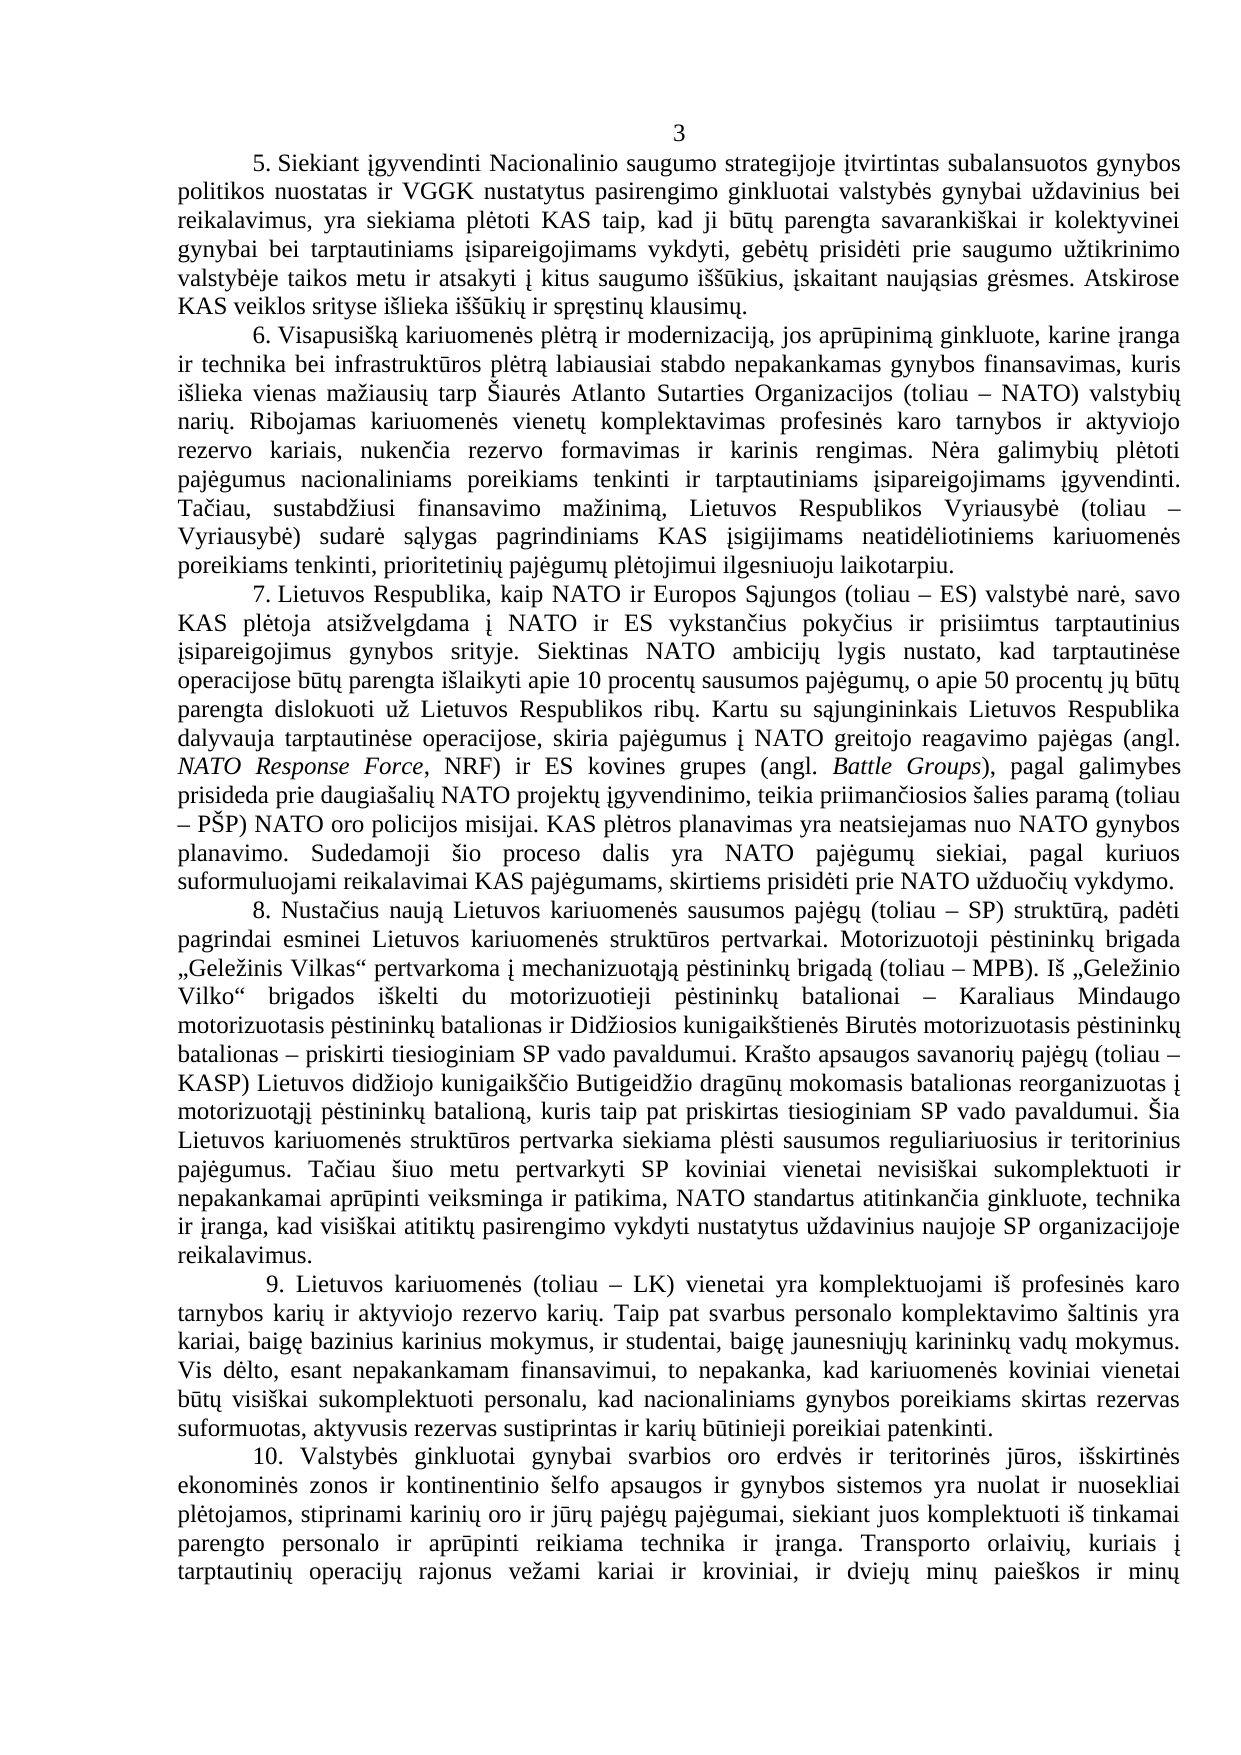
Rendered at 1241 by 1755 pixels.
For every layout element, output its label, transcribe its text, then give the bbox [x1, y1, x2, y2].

text 7. Lietuvos Respublika, kaip NATO ir Europos Sąjungos (toliau – ES) valstybė narė, savo KAS plėtoja atsižvelgdama į NATO ir ES vykstančius pokyčius ir prisiimtus tarptautinius įsipareigojimus gynybos srityje. Siektinas NATO ambicijų lygis nustato, kad tarptautinėse operacijose būtų parengta išlaikyti apie 10 procentų sausumos pajėgumų, o apie 50 procentų jų būtų parengta dislokuoti už Lietuvos Respublikos ribų. Kartu su sąjungininkais Lietuvos Respublika dalyvauja tarptautinėse operacijose, skiria pajėgumus į NATO greitojo reagavimo pajėgas (angl. NATO Response Force, NRF) ir ES kovines grupes (angl. Battle Groups), pagal galimybes prisideda prie daugiašalių NATO projektų įgyvendinimo, teikia priimančiosios šalies paramą (toliau – PŠP) NATO oro policijos misijai. KAS plėtros planavimas yra neatsiejamas nuo NATO gynybos planavimo. Sudedamoji šio proceso dalis yra NATO pajėgumų siekiai, pagal kuriuos suformuluojami reikalavimai KAS pajėgumams, skirtiems prisidėti prie NATO užduočių vykdymo. [177, 579, 1181, 895]
text 8. Nustačius naują Lietuvos kariuomenės sausumos pajėgų (toliau – SP) struktūrą, padėti pagrindai esminei Lietuvos kariuomenės struktūros pertvarkai. Motorizuotoji pėstininkų brigada „Geležinis Vilkas“ pertvarkoma į mechanizuotąją pėstininkų brigadą (toliau – MPB). Iš „Geležinio Vilko“ brigados iškelti du motorizuotieji pėstininkų batalionai – Karaliaus Mindaugo motorizuotasis pėstininkų batalionas ir Didžiosios kunigaikštienės Birutės motorizuotasis pėstininkų batalionas – priskirti tiesioginiam SP vado pavaldumui. Krašto apsaugos savanorių pajėgų (toliau – KASP) Lietuvos didžiojo kunigaikščio Butigeidžio dragūnų mokomasis batalionas reorganizuotas į motorizuotąjį pėstininkų batalioną, kuris taip pat priskirtas tiesioginiam SP vado pavaldumui. Šia Lietuvos kariuomenės struktūros pertvarka siekiama plėsti sausumos reguliariuosius ir teritorinius pajėgumus. Tačiau šiuo metu pertvarkyti SP koviniai vienetai nevisiškai sukomplektuoti ir nepakankamai aprūpinti veiksminga ir patikima, NATO standartus atitinkančia ginkluote, technika ir įranga, kad visiškai atitiktų pasirengimo vykdyti nustatytus uždavinius naujoje SP organizacijoje reikalavimus. [177, 895, 1181, 1269]
text 10. Valstybės ginkluotai gynybai svarbios oro erdvės ir teritorinės jūros, išskirtinės ekonominės zonos ir kontinentinio šelfo apsaugos ir gynybos sistemos yra nuolat ir nuosekliai plėtojamos, stiprinami karinių oro ir jūrų pajėgų pajėgumai, siekiant juos komplektuoti iš tinkamai parengto personalo ir aprūpinti reikiama technika ir įranga. Transporto orlaivių, kuriais į tarptautinių operacijų rajonus vežami kariai ir kroviniai, ir dviejų minų paieškos ir minų [177, 1441, 1181, 1585]
text 9. Lietuvos kariuomenės (toliau – LK) vienetai yra komplektuojami iš profesinės karo tarnybos karių ir aktyviojo rezervo karių. Taip pat svarbus personalo komplektavimo šaltinis yra kariai, baigę bazinius karinius mokymus, ir studentai, baigę jaunesniųjų karininkų vadų mokymus. Vis dėlto, esant nepakankamam finansavimui, to nepakanka, kad kariuomenės koviniai vienetai būtų visiškai sukomplektuoti personalu, kad nacionaliniams gynybos poreikiams skirtas rezervas suformuotas, aktyvusis rezervas sustiprintas ir karių būtinieji poreikiai patenkinti. [177, 1269, 1181, 1441]
text 6. Visapusišką kariuomenės plėtrą ir modernizaciją, jos aprūpinimą ginkluote, karine įranga ir technika bei infrastruktūros plėtrą labiausiai stabdo nepakankamas gynybos finansavimas, kuris išlieka vienas mažiausių tarp Šiaurės Atlanto Sutarties Organizacijos (toliau – NATO) valstybių narių. Ribojamas kariuomenės vienetų komplektavimas profesinės karo tarnybos ir aktyviojo rezervo kariais, nukenčia rezervo formavimas ir karinis rengimas. Nėra galimybių plėtoti pajėgumus nacionaliniams poreikiams tenkinti ir tarptautiniams įsipareigojimams įgyvendinti. Tačiau, sustabdžiusi finansavimo mažinimą, Lietuvos Respublikos Vyriausybė (toliau – Vyriausybė) sudarė sąlygas pagrindiniams KAS įsigijimams neatidėliotiniems kariuomenės poreikiams tenkinti, prioritetinių pajėgumų plėtojimui ilgesniuoju laikotarpiu. [177, 320, 1181, 579]
text 5. Siekiant įgyvendinti Nacionalinio saugumo strategijoje įtvirtintas subalansuotos gynybos politikos nuostatas ir VGGK nustatytus pasirengimo ginkluotai valstybės gynybai uždavinius bei reikalavimus, yra siekiama plėtoti KAS taip, kad ji būtų parengta savarankiškai ir kolektyvinei gynybai bei tarptautiniams įsipareigojimams vykdyti, gebėtų prisidėti prie saugumo užtikrinimo valstybėje taikos metu ir atsakyti į kitus saugumo iššūkius, įskaitant naująsias grėsmes. Atskirose KAS veiklos srityse išlieka iššūkių ir spręstinų klausimų. [177, 148, 1181, 320]
